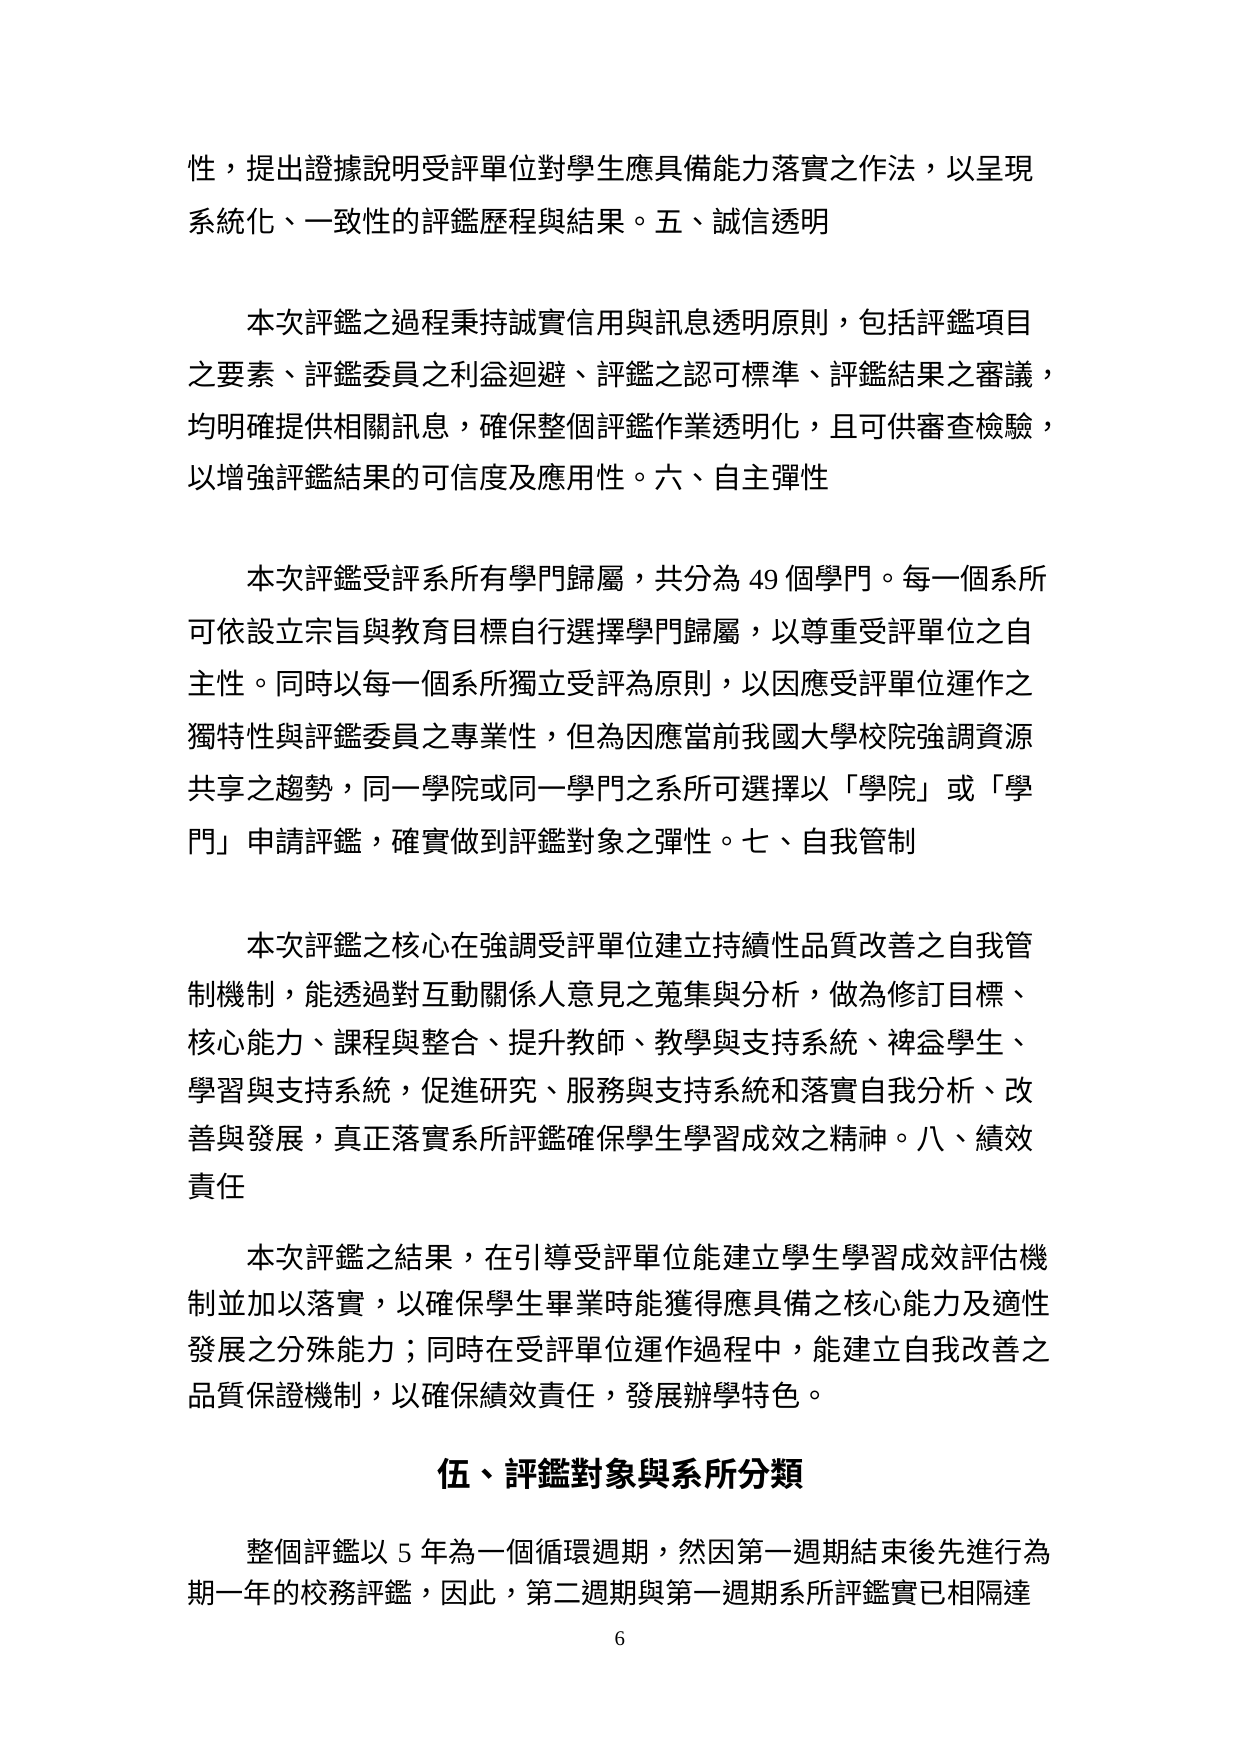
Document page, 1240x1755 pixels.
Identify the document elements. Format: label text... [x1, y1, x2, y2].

text 本次評鑑之結果，在引導受評單位能建立學生學習成效評估機制並加以落實，以確保學生畢業時能獲得應具備之核心能力及適性發展之分殊能力；同時在受評單位運作過程中，能建立自我改善之品質保證機制，以確保績效責任，發展辦學特色。 [187, 1231, 1052, 1416]
text 6 [150, 1626, 1089, 1650]
text 整個評鑑以 5 年為一個循環週期，然因第一週期結束後先進行為期一年的校務評鑑，因此，第二週期與第一週期系所評鑑實已相隔達 [187, 1531, 1052, 1611]
text 本次評鑑之核心在強調受評單位建立持續性品質改善之自我管制機制，能透過對互動關係人意見之蒐集與分析，做為修訂目標、核心能力、課程與整合、提升教師、教學與支持系統、裨益學生、學習與支持系統，促進研究、服務與支持系統和落實自我分析、改善與發展，真正落實系所評鑑確保學生學習成效之精神。八、績效責任 [187, 918, 1054, 1207]
text 性，提出證據說明受評單位對學生應具備能力落實之作法，以呈現系統化、一致性的評鑑歷程與結果。五、誠信透明 [187, 136, 1052, 244]
text 伍、評鑑對象與系所分類 [150, 1454, 1091, 1494]
text 本次評鑑受評系所有學門歸屬，共分為 49 個學門。每一個系所可依設立宗旨與教育目標自行選擇學門歸屬，以尊重受評單位之自主性。同時以每一個系所獨立受評為原則，以因應受評單位運作之獨特性與評鑑委員之專業性，但為因應當前我國大學校院強調資源共享之趨勢，同一學院或同一學門之系所可選擇以「學院」或「學門」申請評鑑，確實做到評鑑對象之彈性。七、自我管制 [187, 547, 1052, 862]
text 本次評鑑之過程秉持誠實信用與訊息透明原則，包括評鑑項目之要素、評鑑委員之利益迴避、評鑑之認可標準、評鑑結果之審議，均明確提供相關訊息，確保整個評鑑作業透明化，且可供審查檢驗，以增強評鑑結果的可信度及應用性。六、自主彈性 [187, 293, 1052, 499]
